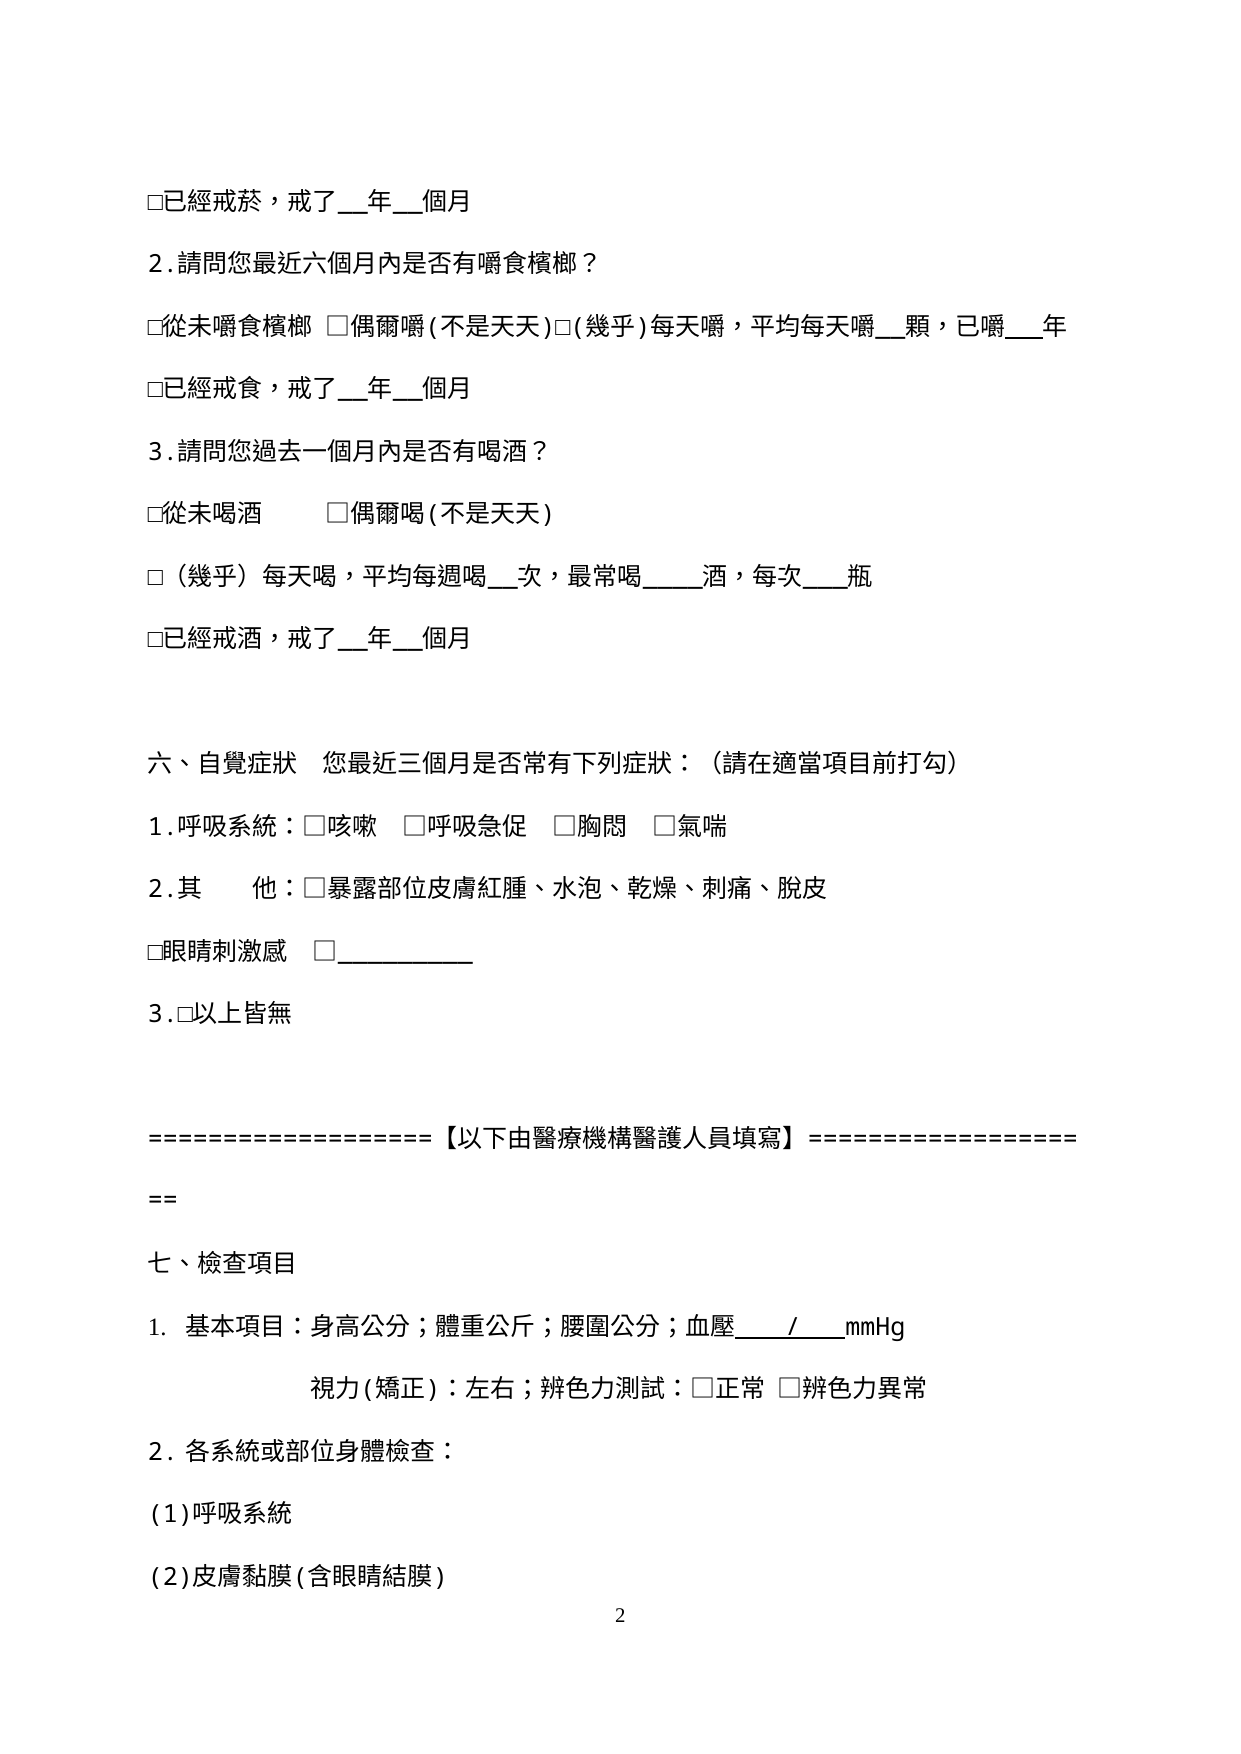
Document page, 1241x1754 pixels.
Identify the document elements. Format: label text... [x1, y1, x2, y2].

text □已經戒食，戒了__年__個月 [148, 345, 1092, 407]
text 3.請問您過去一個月內是否有喝酒？ [148, 407, 1092, 470]
text 2.請問您最近六個月內是否有嚼食檳榔？ [148, 220, 1092, 282]
text □（幾乎）每天喝，平均每週喝__次，最常喝____酒，每次___瓶 [148, 532, 1092, 595]
text (2)皮膚黏膜(含眼睛結膜) [148, 1532, 1092, 1595]
text ===================【以下由醫療機構醫護人員填寫】==================== [148, 1095, 1092, 1220]
text □已經戒酒，戒了__年__個月 [148, 595, 1092, 657]
text 七、檢查項目 [148, 1220, 1092, 1282]
list 基本項目：身高公分；體重公斤；腰圍公分；血壓 / mmHg [148, 1282, 1092, 1345]
text 3.□以上皆無 [148, 970, 1092, 1032]
text (1)呼吸系統 [148, 1470, 1092, 1532]
text 視力(矯正)：左右；辨色力測試：□正常 □辨色力異常 [310, 1345, 1092, 1407]
text □眼睛刺激感 □_________ [148, 907, 1092, 970]
text 1.呼吸系統：□咳嗽 □呼吸急促 □胸悶 □氣喘 [148, 782, 1092, 845]
text 六、自覺症狀 您最近三個月是否常有下列症狀：（請在適當項目前打勾） [148, 720, 1092, 782]
text □已經戒菸，戒了__年__個月 [148, 157, 1092, 220]
text □從未嚼食檳榔 □偶爾嚼(不是天天)□(幾乎)每天嚼，平均每天嚼__顆，已嚼 年 [148, 282, 1092, 345]
list 各系統或部位身體檢查： [148, 1407, 1092, 1470]
text 2.其 他：□暴露部位皮膚紅腫、水泡、乾燥、刺痛、脫皮 [148, 845, 1092, 907]
text □從未喝酒 □偶爾喝(不是天天) [148, 470, 1092, 532]
